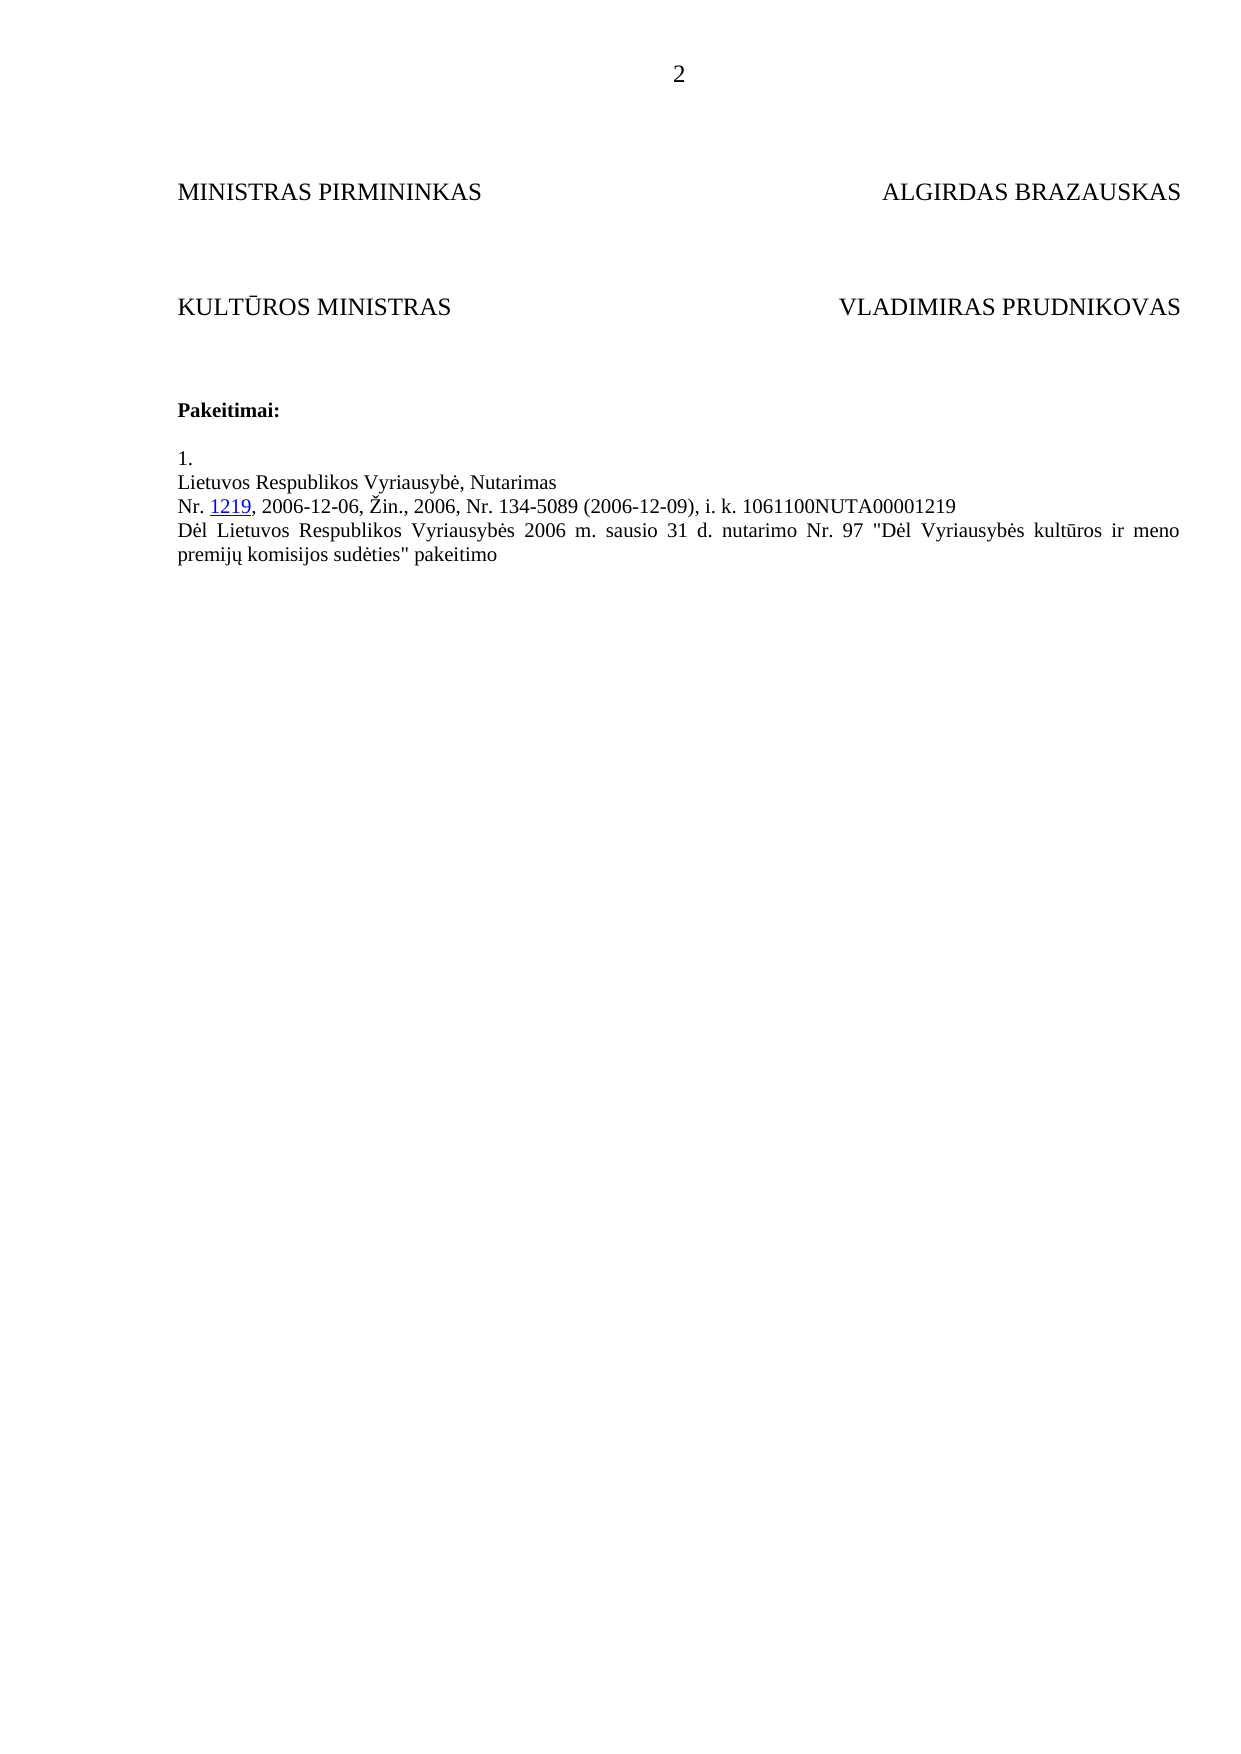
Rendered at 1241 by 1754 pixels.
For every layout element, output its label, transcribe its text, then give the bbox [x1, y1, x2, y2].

text Kultūros ministras Vladimiras Prudnikovas [177, 292, 1181, 321]
text Lietuvos Respublikos Vyriausybė, Nutarimas [177, 470, 1181, 494]
text Ministras Pirmininkas Algirdas Brazauskas [177, 177, 1181, 206]
text Pakeitimai: [177, 398, 1181, 422]
text Dėl Lietuvos Respublikos Vyriausybės 2006 m. sausio 31 d. nutarimo Nr. 97 "Dėl Vyriausybės kultūros ir meno premijų komisijos sudėties" pakeitimo [177, 518, 1181, 566]
text 1. [177, 446, 1181, 470]
text Nr. 1219, 2006-12-06, Žin., 2006, Nr. 134-5089 (2006-12-09), i. k. 1061100NUTA00001219 [177, 494, 1181, 518]
